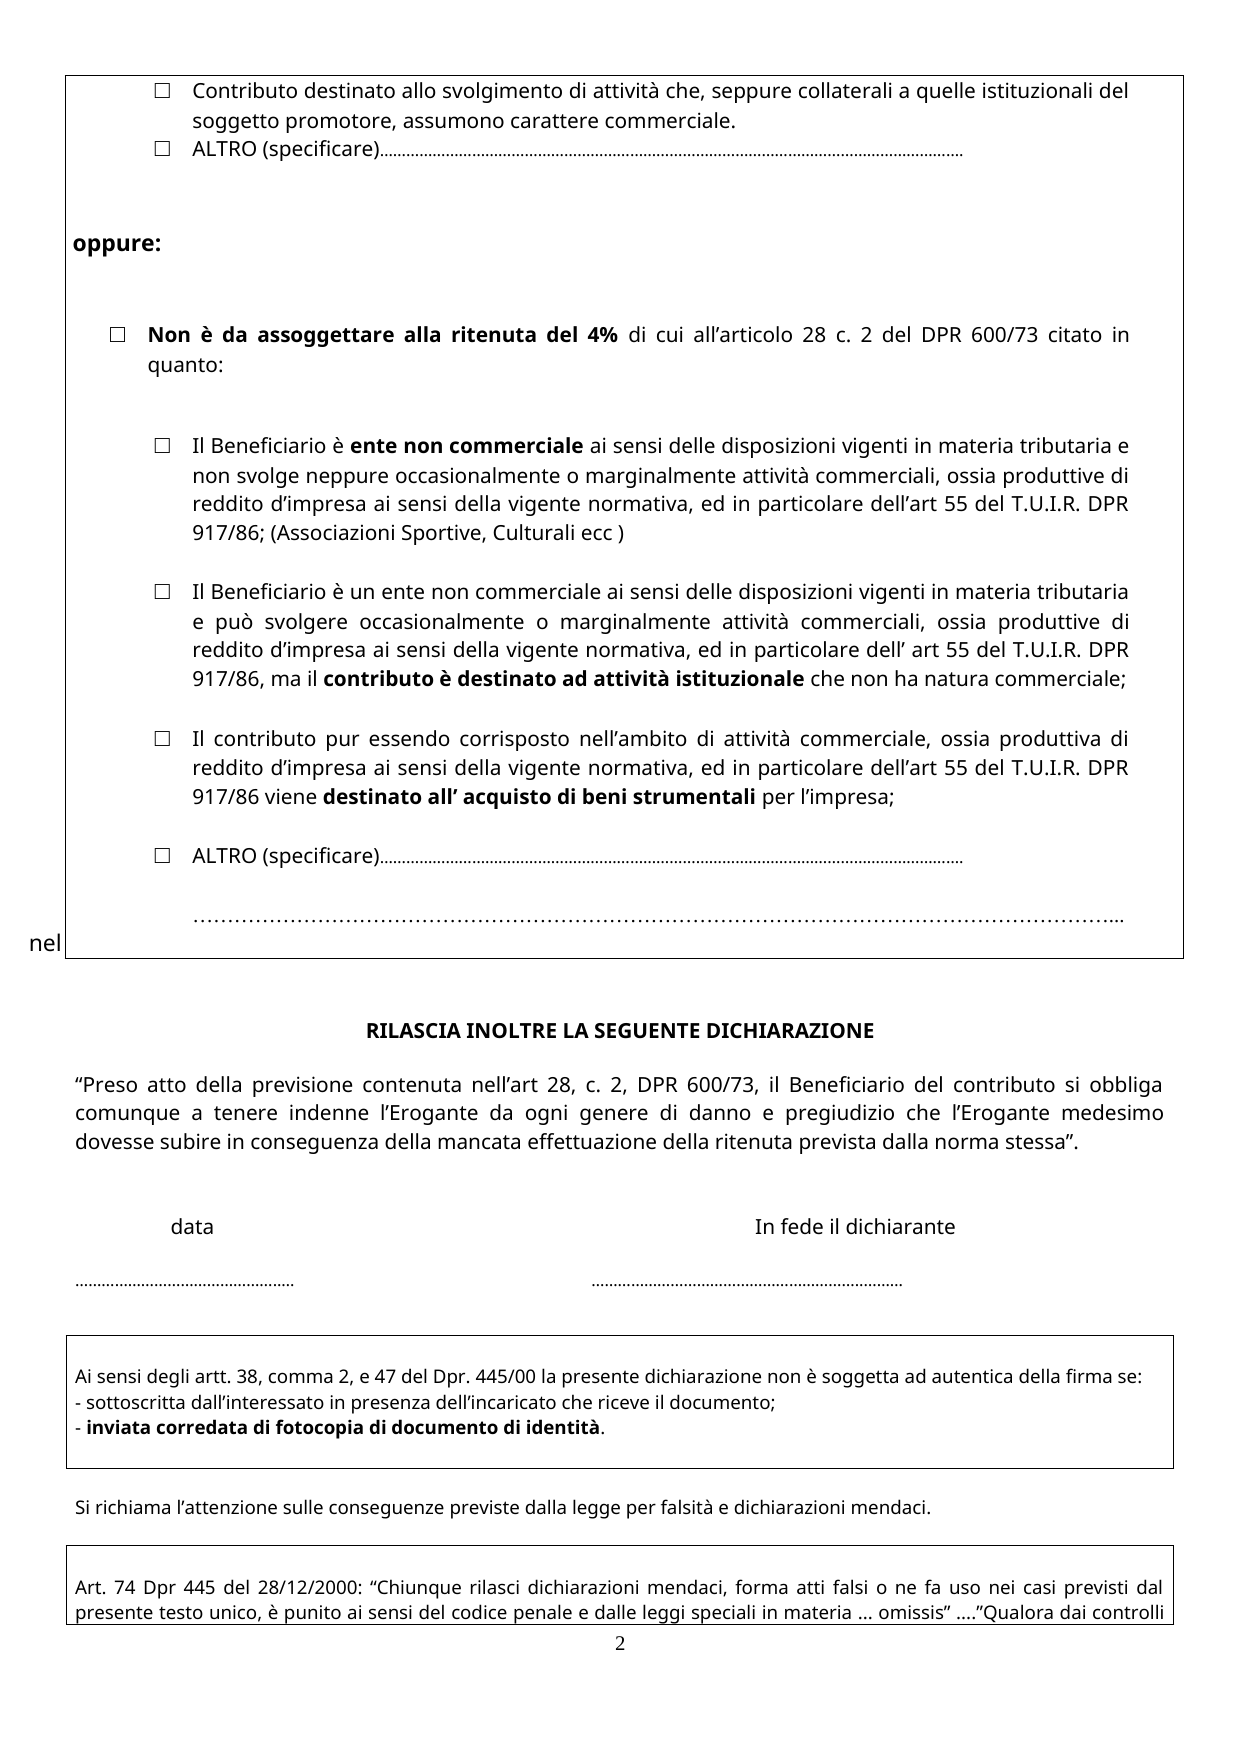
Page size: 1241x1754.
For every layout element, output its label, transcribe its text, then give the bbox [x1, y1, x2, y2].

text Art. 74 Dpr 445 del 28/12/2000: “Chiunque rilasci dichiarazioni mendaci, forma atti falsi o ne fa uso nei casi previsti dal presente testo unico, è punito ai sensi del codice penale e dalle leggi speciali in materia ... omissis” ....”Qualora dai controlli [75, 1574, 1165, 1624]
text ………………………………………..… ……………………………………………………..……… [75, 1269, 1165, 1335]
text “Preso atto della previsione contenuta nell’art 28, c. 2, DPR 600/73, il Beneficiario del contributo si obbliga comunque a tenere indenne l’Erogante da ogni genere di danno e pregiudizio che l’Erogante medesimo dovesse subire in conseguenza della mancata effettuazione della ritenuta prevista dalla norma stessa”. [75, 1070, 1165, 1155]
table_header E’ da assoggettare alla ritenuta del 4% di cui all’articolo 28 c. 2 del DPR 600/73 citato in quanto il contributo è concesso nell’ambito di attività commerciale, ossia produttiva di reddito d’impresa ai sensi della vigente normativa, ed in particolare dell’art 55 del T.U.I.R. DPR 917/86 e suddetto contributo si configura come: Contributo concesso genericamente in c/capitale; Contributo concesso in conto esercizio; Contributo destinato allo svolgimento di attività che, seppure collaterali a quelle istituzionali del soggetto promotore, assumono carattere commerciale. ALTRO (specificare)……………………………………………………………………………………………………………………. oppure: Non è da assoggettare alla ritenuta del 4% di cui all’articolo 28 c. 2 del DPR 600/73 citato in quanto: Il Beneficiario è ente non commerciale ai sensi delle disposizioni vigenti in materia tributaria e non svolge neppure occasionalmente o marginalmente attività commerciali, ossia produttive di reddito d’impresa ai sensi della vigente normativa, ed in particolare dell’art 55 del T.U.I.R. DPR 917/86; (Associazioni Sportive, Culturali ecc ) Il Beneficiario è un ente non commerciale ai sensi delle disposizioni vigenti in materia tributaria e può svolgere occasionalmente o marginalmente attività commerciali, ossia produttive di reddito d’impresa ai sensi della vigente normativa, ed in particolare dell’ art 55 del T.U.I.R. DPR 917/86, ma il contributo è destinato ad attività istituzionale che non ha natura commerciale; Il contributo pur essendo corrisposto nell’ambito di attività commerciale, ossia produttiva di reddito d’impresa ai sensi della vigente normativa, ed in particolare dell’art 55 del T.U.I.R. DPR 917/86 viene destinato all’ acquisto di beni strumentali per l’impresa; ALTRO (specificare)……………………………………………………………………………………………………………………. ……………………………………………………………………………………………………………………... nel [66, 76, 1183, 958]
text - sottoscritta dall’interessato in presenza dell’incaricato che riceve il documento; [75, 1389, 1165, 1414]
text Ai sensi degli artt. 38, comma 2, e 47 del Dpr. 445/00 la presente dichiarazione non è soggetta ad autentica della firma se: [75, 1363, 1165, 1389]
text Si richiama l’attenzione sulle conseguenze previste dalla legge per falsità e dichiarazioni mendaci. [75, 1494, 1165, 1520]
text RILASCIA INOLTRE LA SEGUENTE DICHIARAZIONE [75, 1016, 1165, 1044]
text - inviata corredata di fotocopia di documento di identità. [75, 1414, 1165, 1440]
text data In fede il dichiarante [149, 1212, 1165, 1241]
